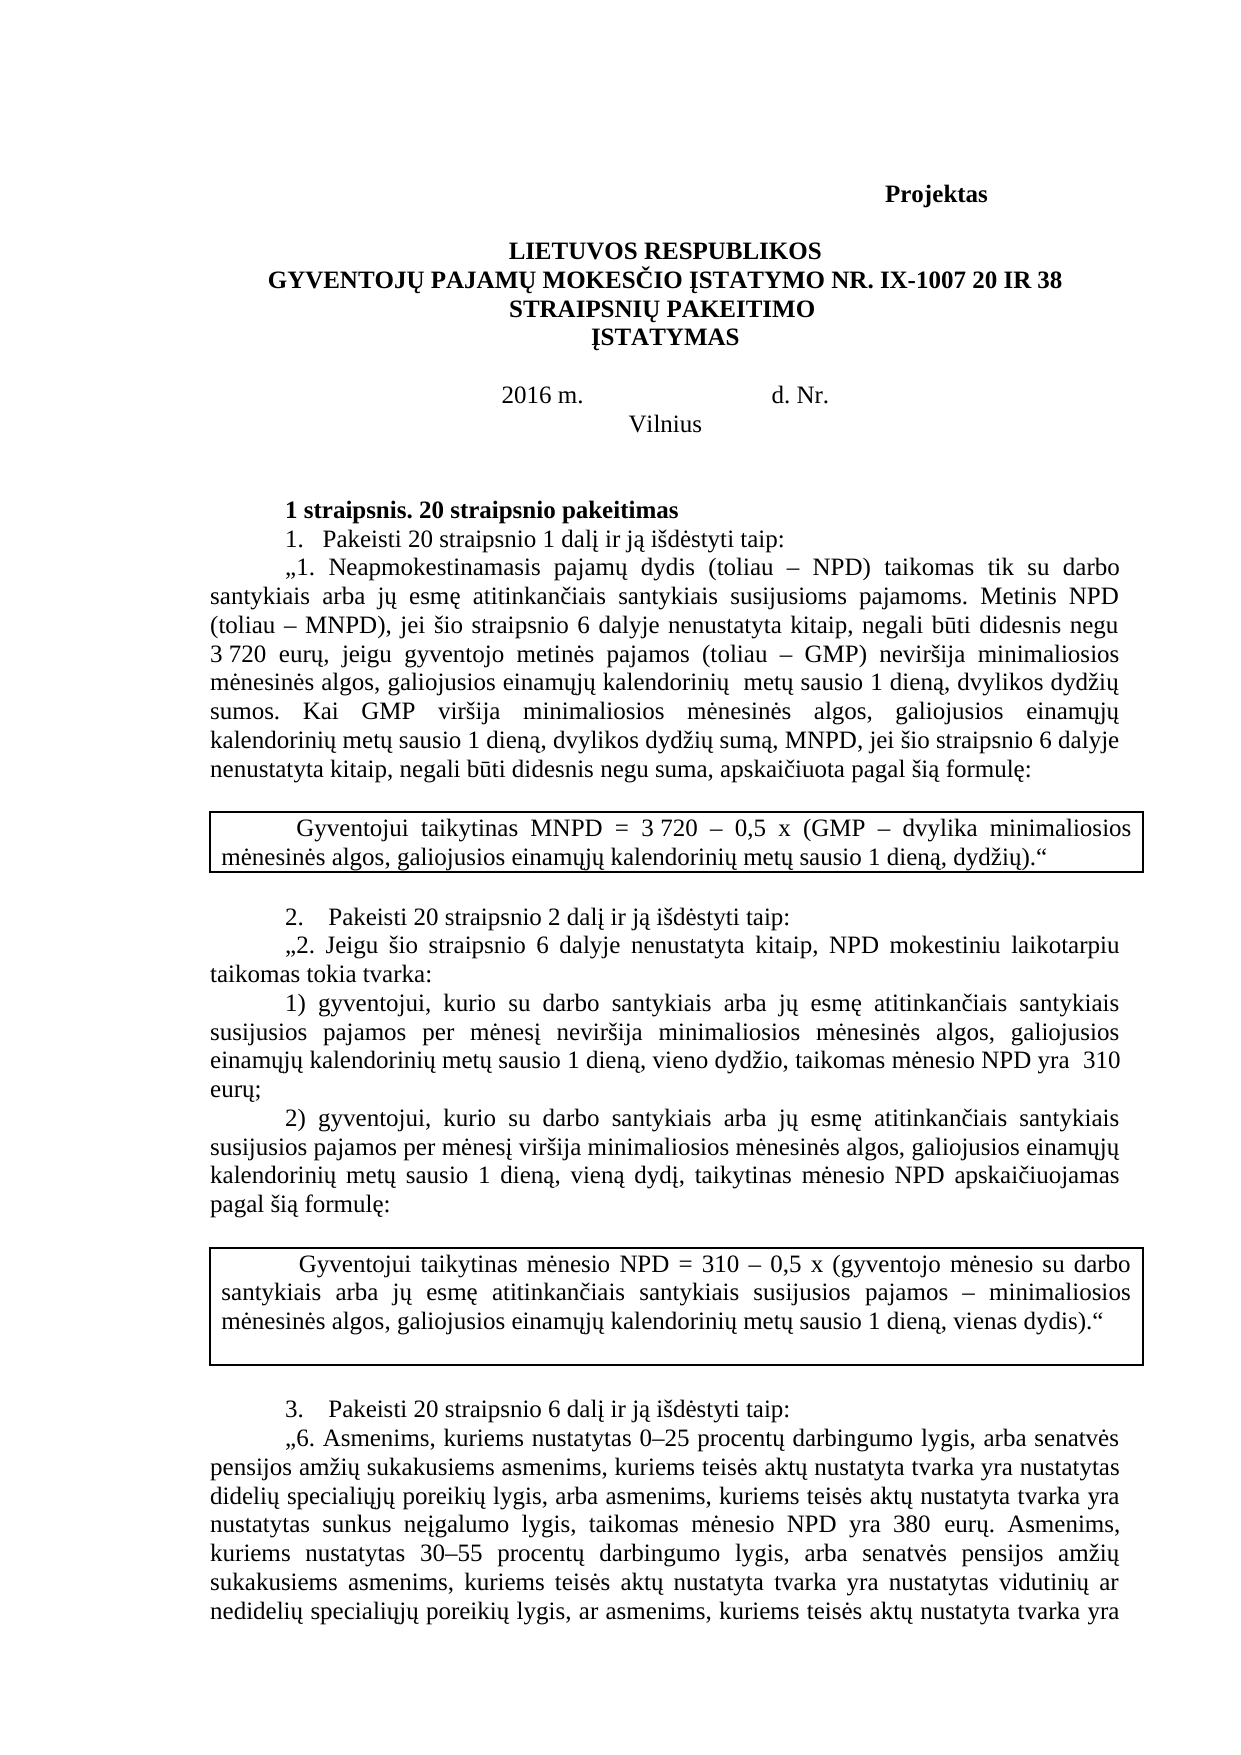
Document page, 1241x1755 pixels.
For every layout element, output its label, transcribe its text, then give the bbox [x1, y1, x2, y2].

table_header Gyventojui taikytinas mėnesio NPD = 310 – 0,5 x (gyventojo mėnesio su darbo santykiais arba jų esmę atitinkančiais santykiais susijusios pajamos – minimaliosios mėnesinės algos, galiojusios einamųjų kalendorinių metų sausio 1 dieną, vienas dydis).“ [211, 1249, 1142, 1364]
table_header Gyventojui taikytinas MNPD = 3 720 – 0,5 x (GMP – dvylika minimaliosios mėnesinės algos, galiojusios einamųjų kalendorinių metų sausio 1 dieną, dydžių).“ [211, 813, 1142, 871]
text 2. Pakeisti 20 straipsnio 2 dalį ir ją išdėstyti taip: [210, 902, 1120, 930]
text įstatymas [210, 322, 1120, 351]
text 1. Pakeisti 20 straipsnio 1 dalį ir ją išdėstyti taip: [285, 524, 1120, 552]
text 1 straipsnis. 20 straipsnio pakeitimas [210, 495, 1120, 524]
text 1) gyventojui, kurio su darbo santykiais arba jų esmę atitinkančiais santykiais susijusios pajamos per mėnesį neviršija minimaliosios mėnesinės algos, galiojusios einamųjų kalendorinių metų sausio 1 dieną, vieno dydžio, taikomas mėnesio NPD yra 310 eurų; [210, 988, 1120, 1103]
text GYVENTOJŲ PAJAMŲ mokesčio įstatymo NR. IX-1007 20 ir 38 straipsniŲ Pakeitimo [210, 265, 1120, 322]
text 2) gyventojui, kurio su darbo santykiais arba jų esmę atitinkančiais santykiais susijusios pajamos per mėnesį viršija minimaliosios mėnesinės algos, galiojusios einamųjų kalendorinių metų sausio 1 dieną, vieną dydį, taikytinas mėnesio NPD apskaičiuojamas pagal šią formulę: [210, 1103, 1120, 1218]
text 2016 m. d. Nr. [210, 380, 1120, 409]
text „2. Jeigu šio straipsnio 6 dalyje nenustatyta kitaip, NPD mokestiniu laikotarpiu taikomas tokia tvarka: [210, 930, 1120, 988]
text Projektas [750, 179, 1120, 207]
text 3. Pakeisti 20 straipsnio 6 dalį ir ją išdėstyti taip: [210, 1394, 1120, 1423]
text Vilnius [210, 409, 1120, 437]
text „1. Neapmokestinamasis pajamų dydis (toliau – NPD) taikomas tik su darbo santykiais arba jų esmę atitinkančiais santykiais susijusioms pajamoms. Metinis NPD (toliau – MNPD), jei šio straipsnio 6 dalyje nenustatyta kitaip, negali būti didesnis negu 3 720 eurų, jeigu gyventojo metinės pajamos (toliau – GMP) neviršija minimaliosios mėnesinės algos, galiojusios einamųjų kalendorinių metų sausio 1 dieną, dvylikos dydžių sumos. Kai GMP viršija minimaliosios mėnesinės algos, galiojusios einamųjų kalendorinių metų sausio 1 dieną, dvylikos dydžių sumą, MNPD, jei šio straipsnio 6 dalyje nenustatyta kitaip, negali būti didesnis negu suma, apskaičiuota pagal šią formulę: [210, 552, 1120, 782]
text „6. Asmenims, kuriems nustatytas 0–25 procentų darbingumo lygis, arba senatvės pensijos amžių sukakusiems asmenims, kuriems teisės aktų nustatyta tvarka yra nustatytas didelių specialiųjų poreikių lygis, arba asmenims, kuriems teisės aktų nustatyta tvarka yra nustatytas sunkus neįgalumo lygis, taikomas mėnesio NPD yra 380 eurų. Asmenims, kuriems nustatytas 30–55 procentų darbingumo lygis, arba senatvės pensijos amžių sukakusiems asmenims, kuriems teisės aktų nustatyta tvarka yra nustatytas vidutinių ar nedidelių specialiųjų poreikių lygis, ar asmenims, kuriems teisės aktų nustatyta tvarka yra [210, 1423, 1120, 1624]
text Lietuvos Respublikos [210, 236, 1120, 265]
